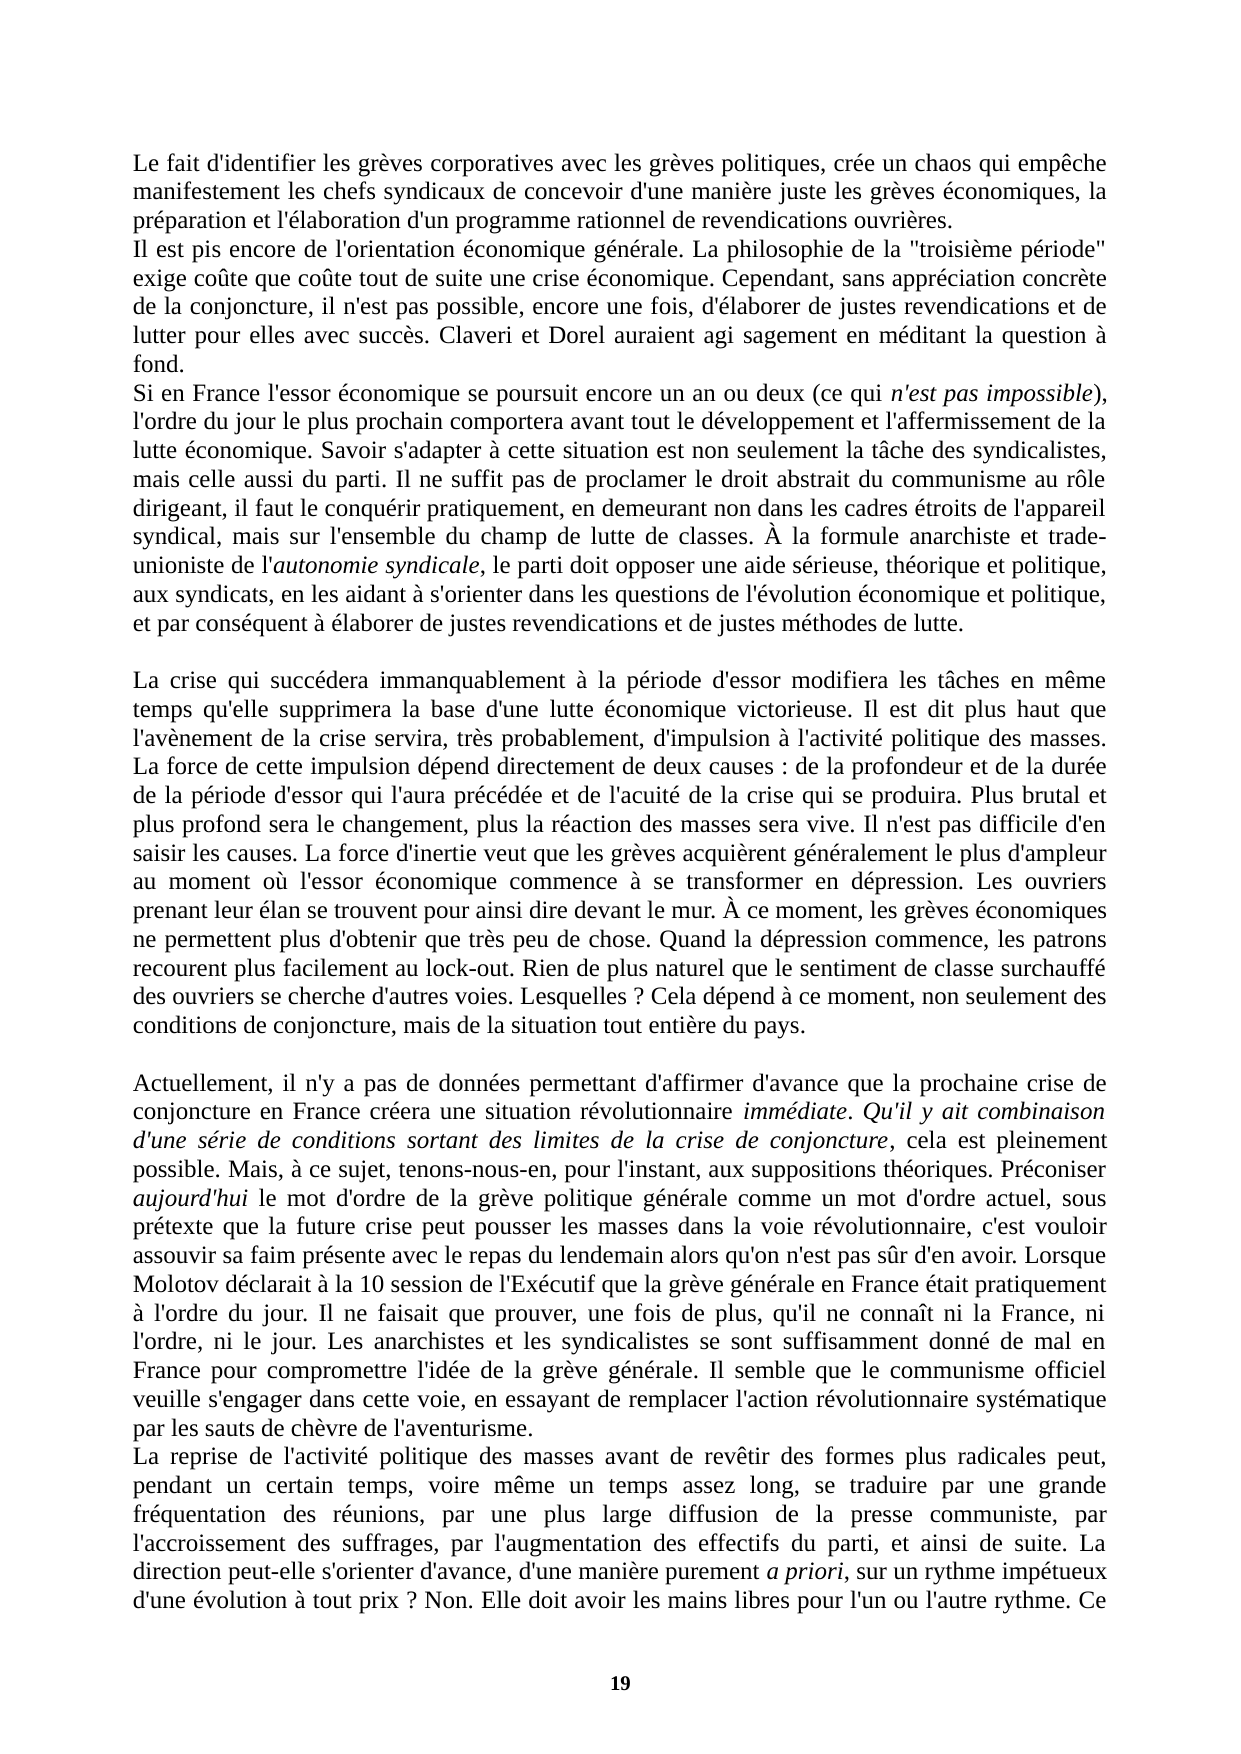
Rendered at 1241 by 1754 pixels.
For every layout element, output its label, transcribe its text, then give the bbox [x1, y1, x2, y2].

text Il est pis encore de l'orientation économique générale. La philosophie de la "troisième période" exige coûte que coûte tout de suite une crise économique. Cependant, sans appréciation concrète de la conjoncture, il n'est pas possible, encore une fois, d'élaborer de justes revendications et de lutter pour elles avec succès. Claveri et Dorel auraient agi sagement en méditant la question à fond. [133, 234, 1108, 378]
text La crise qui succédera immanquablement à la période d'essor modifiera les tâches en même temps qu'elle supprimera la base d'une lutte économique victorieuse. Il est dit plus haut que l'avènement de la crise servira, très probablement, d'impulsion à l'activité politique des masses. La force de cette impulsion dépend directement de deux causes : de la profondeur et de la durée de la période d'essor qui l'aura précédée et de l'acuité de la crise qui se produira. Plus brutal et plus profond sera le changement, plus la réaction des masses sera vive. Il n'est pas difficile d'en saisir les causes. La force d'inertie veut que les grèves acquièrent généralement le plus d'ampleur au moment où l'essor économique commence à se transformer en dépression. Les ouvriers prenant leur élan se trouvent pour ainsi dire devant le mur. À ce moment, les grèves économiques ne permettent plus d'obtenir que très peu de chose. Quand la dépression commence, les patrons recourent plus facilement au lock-out. Rien de plus naturel que le sentiment de classe surchauffé des ouvriers se cherche d'autres voies. Lesquelles ? Cela dépend à ce moment, non seulement des conditions de conjoncture, mais de la situation tout entière du pays. [133, 665, 1108, 1039]
text Si en France l'essor économique se poursuit encore un an ou deux (ce qui n'est pas impossible), l'ordre du jour le plus prochain comportera avant tout le développement et l'affermissement de la lutte économique. Savoir s'adapter à cette situation est non seulement la tâche des syndicalistes, mais celle aussi du parti. Il ne suffit pas de proclamer le droit abstrait du communisme au rôle dirigeant, il faut le conquérir pratiquement, en demeurant non dans les cadres étroits de l'appareil syndical, mais sur l'ensemble du champ de lutte de classes. À la formule anarchiste et trade-unioniste de l'autonomie syndicale, le parti doit opposer une aide sérieuse, théorique et politique, aux syndicats, en les aidant à s'orienter dans les questions de l'évolution économique et politique, et par conséquent à élaborer de justes revendications et de justes méthodes de lutte. [133, 378, 1108, 636]
text La reprise de l'activité politique des masses avant de revêtir des formes plus radicales peut, pendant un certain temps, voire même un temps assez long, se traduire par une grande fréquentation des réunions, par une plus large diffusion de la presse communiste, par l'accroissement des suffrages, par l'augmentation des effectifs du parti, et ainsi de suite. La direction peut-elle s'orienter d'avance, d'une manière purement a priori, sur un rythme impétueux d'une évolution à tout prix ? Non. Elle doit avoir les mains libres pour l'un ou l'autre rythme. Ce [133, 1441, 1108, 1614]
text Actuellement, il n'y a pas de données permettant d'affirmer d'avance que la prochaine crise de conjoncture en France créera une situation révolutionnaire immédiate. Qu'il y ait combinaison d'une série de conditions sortant des limites de la crise de conjoncture, cela est pleinement possible. Mais, à ce sujet, tenons-nous-en, pour l'instant, aux suppositions théoriques. Préconiser aujourd'hui le mot d'ordre de la grève politique générale comme un mot d'ordre actuel, sous prétexte que la future crise peut pousser les masses dans la voie révolutionnaire, c'est vouloir assouvir sa faim présente avec le repas du lendemain alors qu'on n'est pas sûr d'en avoir. Lorsque Molotov déclarait à la 10 session de l'Exécutif que la grève générale en France était pratiquement à l'ordre du jour. Il ne faisait que prouver, une fois de plus, qu'il ne connaît ni la France, ni l'ordre, ni le jour. Les anarchistes et les syndicalistes se sont suffisamment donné de mal en France pour compromettre l'idée de la grève générale. Il semble que le communisme officiel veuille s'engager dans cette voie, en essayant de remplacer l'action révolutionnaire systématique par les sauts de chèvre de l'aventurisme. [133, 1068, 1108, 1441]
text Le fait d'identifier les grèves corporatives avec les grèves politiques, crée un chaos qui empêche manifestement les chefs syndicaux de concevoir d'une manière juste les grèves économiques, la préparation et l'élaboration d'un programme rationnel de revendications ouvrières. [133, 148, 1108, 234]
